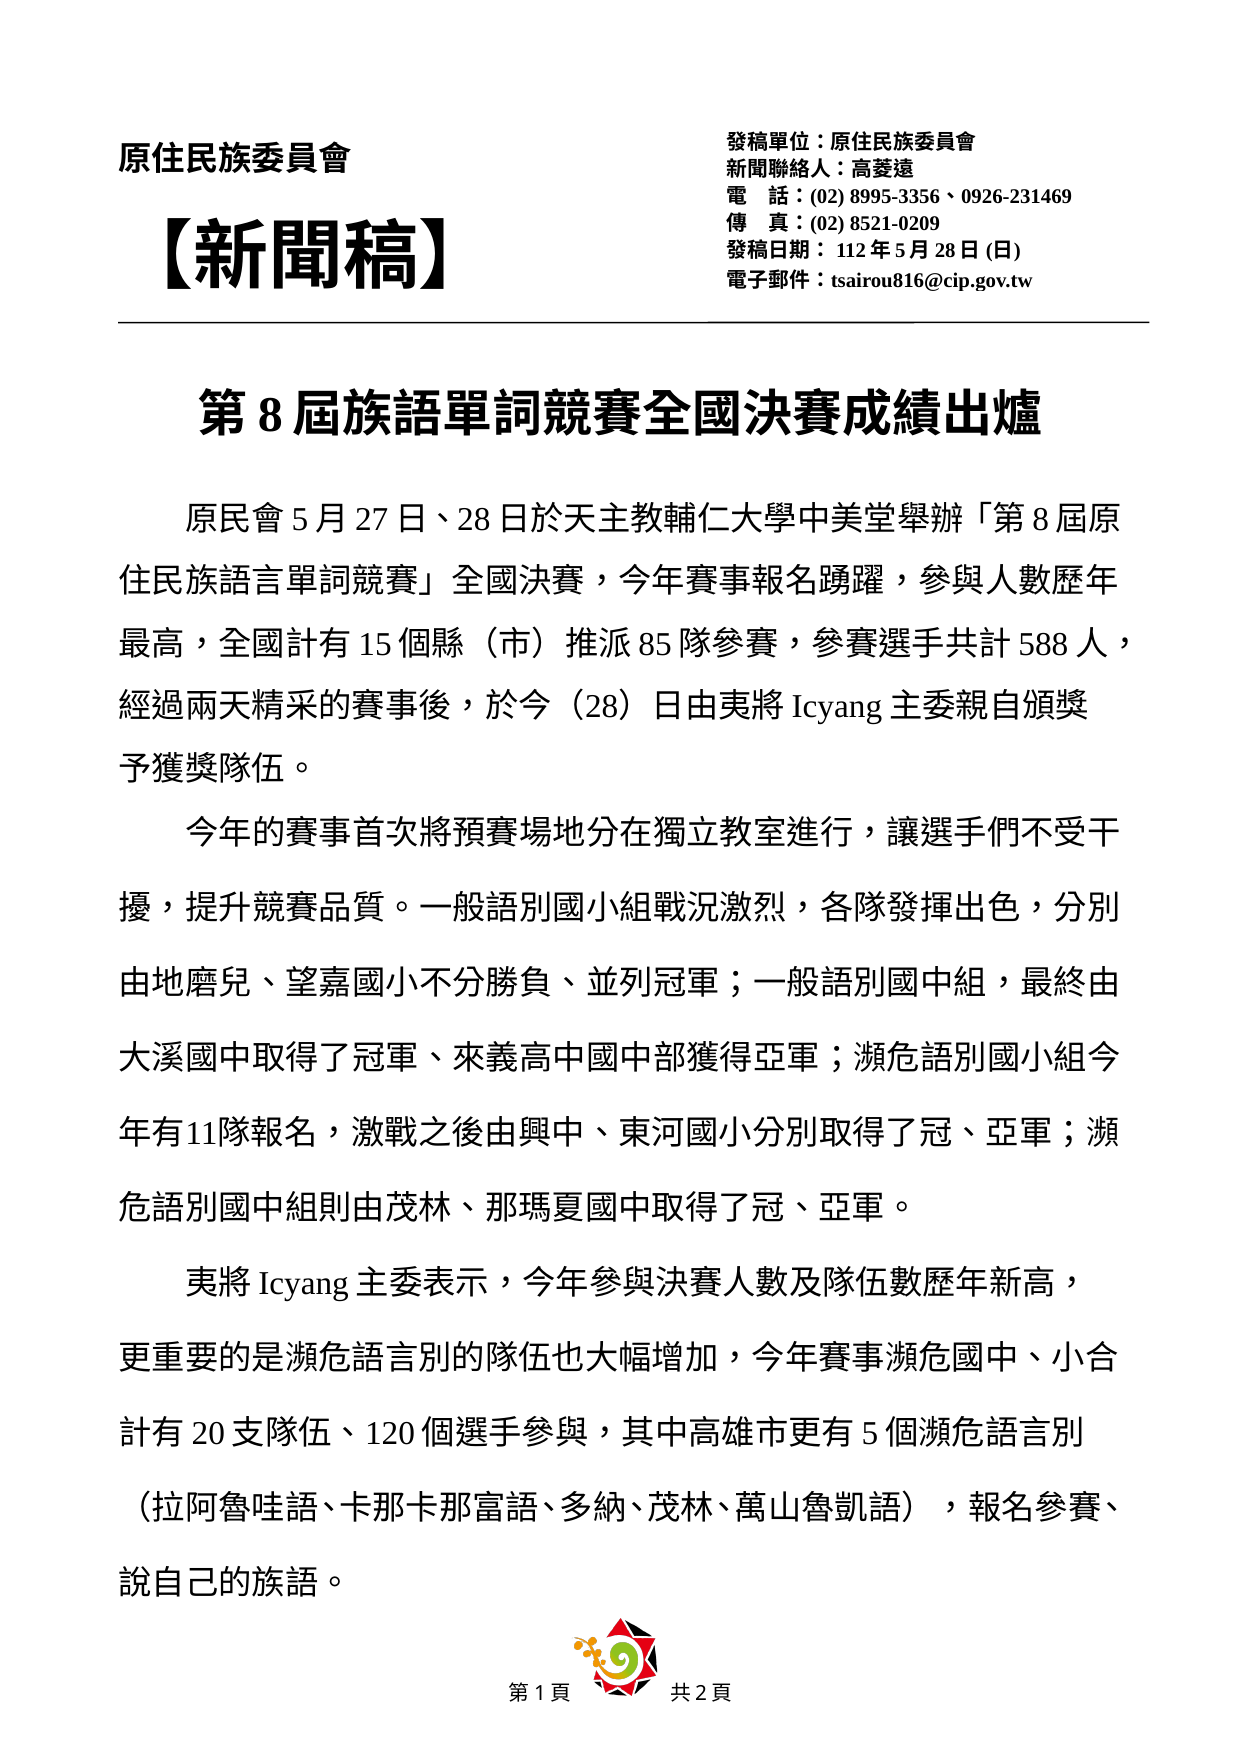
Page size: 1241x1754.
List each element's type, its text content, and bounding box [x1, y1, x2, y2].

text 第8屆族語單詞競賽全國決賽成績出爐 [118, 381, 1122, 443]
text 傳 真：(02) 8521-0209 [726, 209, 1156, 236]
picture [571, 1618, 670, 1701]
text 發稿單位：原住民族委員會 [726, 128, 1156, 155]
text 發稿日期： 112年5月28日 (日) [726, 236, 1156, 263]
text 【新聞稿】 [118, 193, 1122, 306]
text 原住民族委員會 [118, 118, 1122, 193]
text 新聞聯絡人：高菱遠 [726, 155, 1156, 182]
text 夷將Icyang主委表示，今年參與決賽人數及隊伍數歷年新高，更重要的是瀕危語言別的隊伍也大幅增加，今年賽事瀕危國中、小合計有20支隊伍、120個選手參與，其中高雄市更有5個瀕危語言別（拉阿魯哇語、卡那卡那富語、多納、茂林、萬山魯凱語），報名參賽、說自己的族語。 [118, 1243, 1122, 1618]
text 電 話：(02) 8995-3356、0926-231469 [726, 182, 1156, 209]
text 原民會5月27日、28日於天主教輔仁大學中美堂舉辦「第8屆原住民族語言單詞競賽」全國決賽，今年賽事報名踴躍，參與人數歷年最高，全國計有15個縣（市）推派85隊參賽，參賽選手共計588人，經過兩天精采的賽事後，於今（28）日由夷將Icyang主委親自頒獎予獲獎隊伍。 [118, 480, 1122, 793]
text 今年的賽事首次將預賽場地分在獨立教室進行，讓選手們不受干擾，提升競賽品質。一般語別國小組戰況激烈，各隊發揮出色，分別由地磨兒、望嘉國小不分勝負、並列冠軍；一般語別國中組，最終由大溪國中取得了冠軍、來義高中國中部獲得亞軍；瀕危語別國小組今年有11隊報名，激戰之後由興中、東河國小分別取得了冠、亞軍；瀕危語別國中組則由茂林、那瑪夏國中取得了冠、亞軍。 [118, 793, 1122, 1243]
text 電子郵件：tsairou816@cip.gov.tw [726, 263, 1156, 291]
